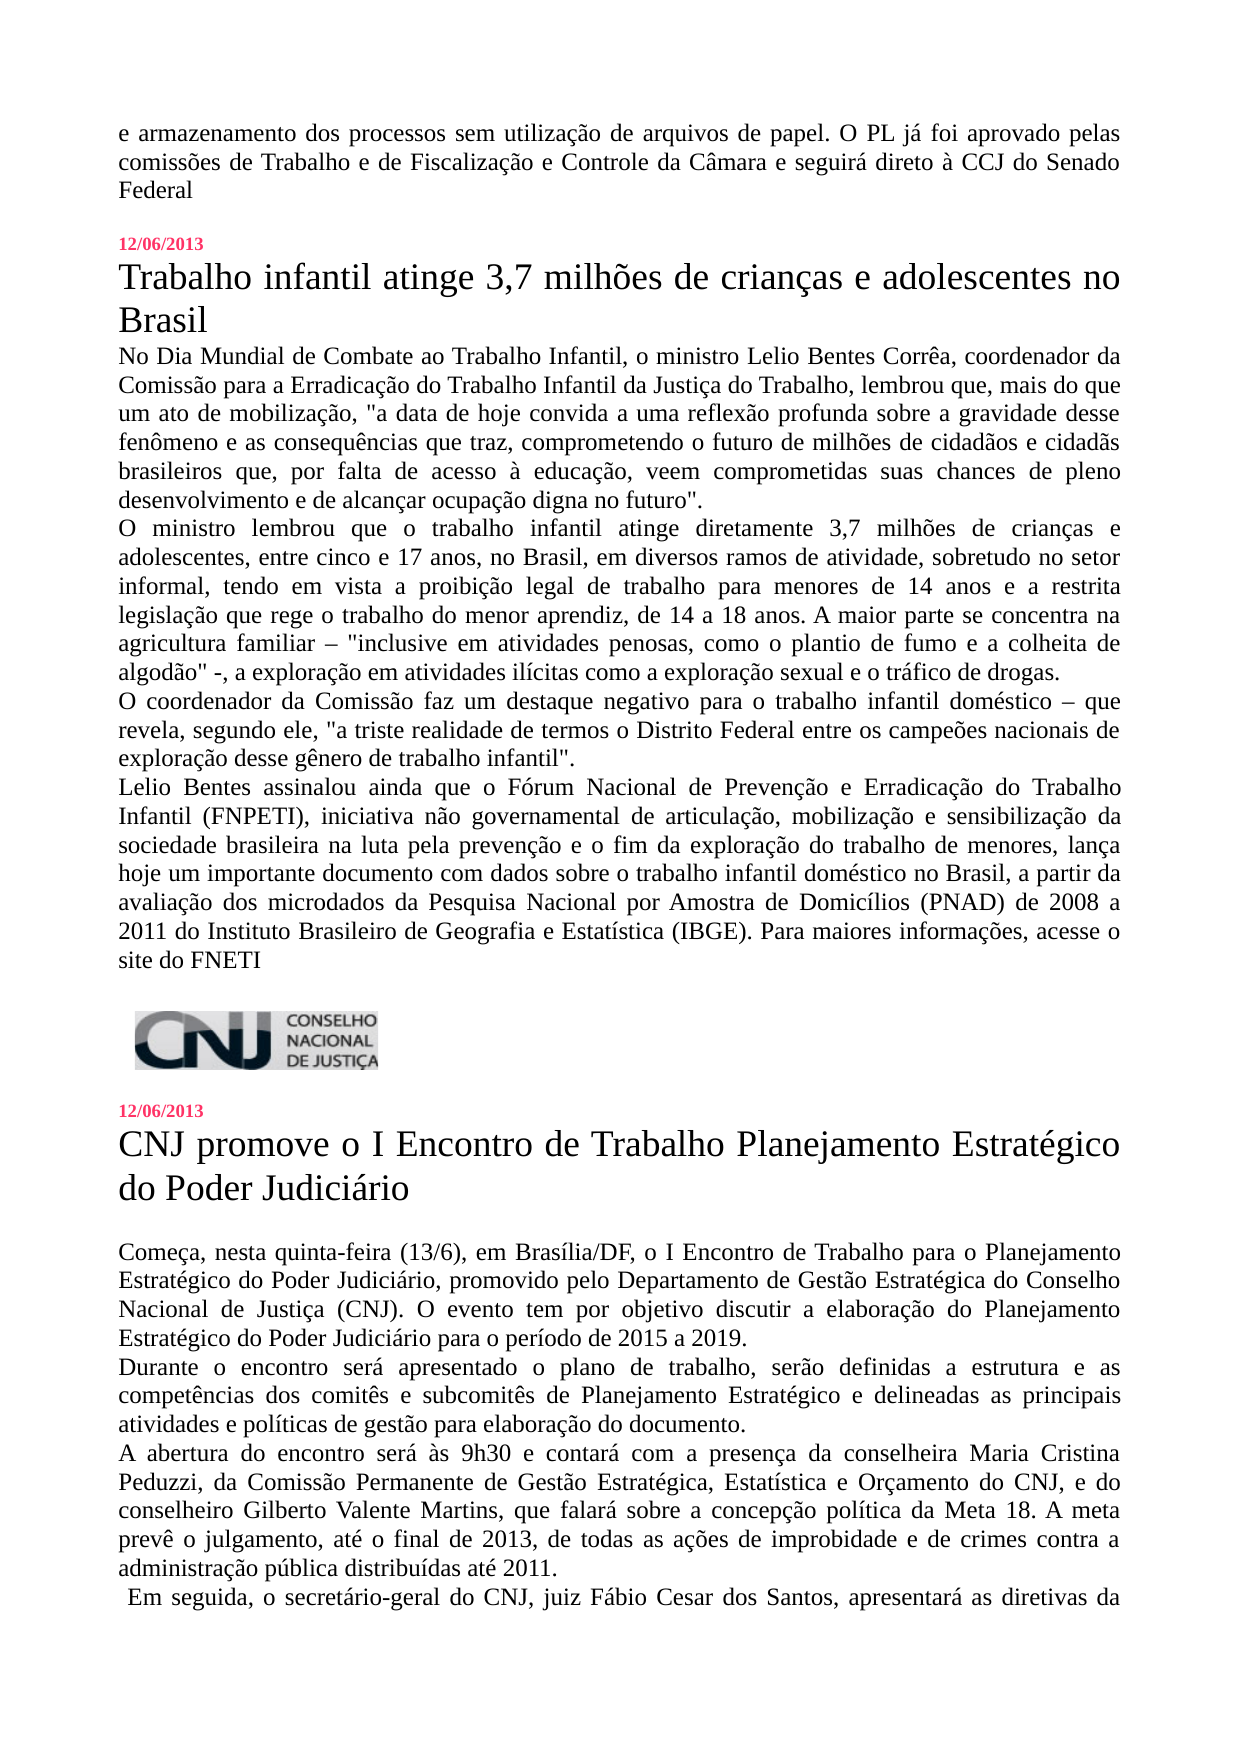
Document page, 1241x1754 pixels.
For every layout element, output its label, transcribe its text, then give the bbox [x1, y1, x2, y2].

text 12/06/2013 [118, 1100, 1122, 1122]
text 12/06/2013 [118, 233, 1122, 255]
text Começa, nesta quinta-feira (13/6), em Brasília/DF, o I Encontro de Trabalho para o Planejamento Estratégico do Poder Judiciário, promovido pelo Departamento de Gestão Estratégica do Conselho Nacional de Justiça (CNJ). O evento tem por objetivo discutir a elaboração do Planejamento Estratégico do Poder Judiciário para o período de 2015 a 2019. [118, 1237, 1122, 1352]
text CNJ promove o I Encontro de Trabalho Planejamento Estratégico do Poder Judiciário [118, 1122, 1122, 1208]
picture [134, 1011, 379, 1070]
text Em seguida, o secretário-geral do CNJ, juiz Fábio Cesar dos Santos, apresentará as diretivas da [118, 1582, 1122, 1611]
text A abertura do encontro será às 9h30 e contará com a presença da conselheira Maria Cristina Peduzzi, da Comissão Permanente de Gestão Estratégica, Estatística e Orçamento do CNJ, e do conselheiro Gilberto Valente Martins, que falará sobre a concepção política da Meta 18. A meta prevê o julgamento, até o final de 2013, de todas as ações de improbidade e de crimes contra a administração pública distribuídas até 2011. [118, 1438, 1122, 1582]
text Trabalho infantil atinge 3,7 milhões de crianças e adolescentes no Brasil [118, 255, 1122, 341]
text e armazenamento dos processos sem utilização de arquivos de papel. O PL já foi aprovado pelas comissões de Trabalho e de Fiscalização e Controle da Câmara e seguirá direto à CCJ do Senado Federal [118, 118, 1122, 204]
text O ministro lembrou que o trabalho infantil atinge diretamente 3,7 milhões de crianças e adolescentes, entre cinco e 17 anos, no Brasil, em diversos ramos de atividade, sobretudo no setor informal, tendo em vista a proibição legal de trabalho para menores de 14 anos e a restrita legislação que rege o trabalho do menor aprendiz, de 14 a 18 anos. A maior parte se concentra na agricultura familiar – "inclusive em atividades penosas, como o plantio de fumo e a colheita de algodão" -, a exploração em atividades ilícitas como a exploração sexual e o tráfico de drogas. [118, 513, 1122, 686]
text No Dia Mundial de Combate ao Trabalho Infantil, o ministro Lelio Bentes Corrêa, coordenador da Comissão para a Erradicação do Trabalho Infantil da Justiça do Trabalho, lembrou que, mais do que um ato de mobilização, "a data de hoje convida a uma reflexão profunda sobre a gravidade desse fenômeno e as consequências que traz, comprometendo o futuro de milhões de cidadãos e cidadãs brasileiros que, por falta de acesso à educação, veem comprometidas suas chances de pleno desenvolvimento e de alcançar ocupação digna no futuro". [118, 341, 1122, 513]
text O coordenador da Comissão faz um destaque negativo para o trabalho infantil doméstico – que revela, segundo ele, "a triste realidade de termos o Distrito Federal entre os campeões nacionais de exploração desse gênero de trabalho infantil". [118, 686, 1122, 772]
text Durante o encontro será apresentado o plano de trabalho, serão definidas a estrutura e as competências dos comitês e subcomitês de Planejamento Estratégico e delineadas as principais atividades e políticas de gestão para elaboração do documento. [118, 1352, 1122, 1438]
text Lelio Bentes assinalou ainda que o Fórum Nacional de Prevenção e Erradicação do Trabalho Infantil (FNPETI), iniciativa não governamental de articulação, mobilização e sensibilização da sociedade brasileira na luta pela prevenção e o fim da exploração do trabalho de menores, lança hoje um importante documento com dados sobre o trabalho infantil doméstico no Brasil, a partir da avaliação dos microdados da Pesquisa Nacional por Amostra de Domicílios (PNAD) de 2008 a 2011 do Instituto Brasileiro de Geografia e Estatística (IBGE). Para maiores informações, acesse o site do FNETI [118, 772, 1122, 973]
